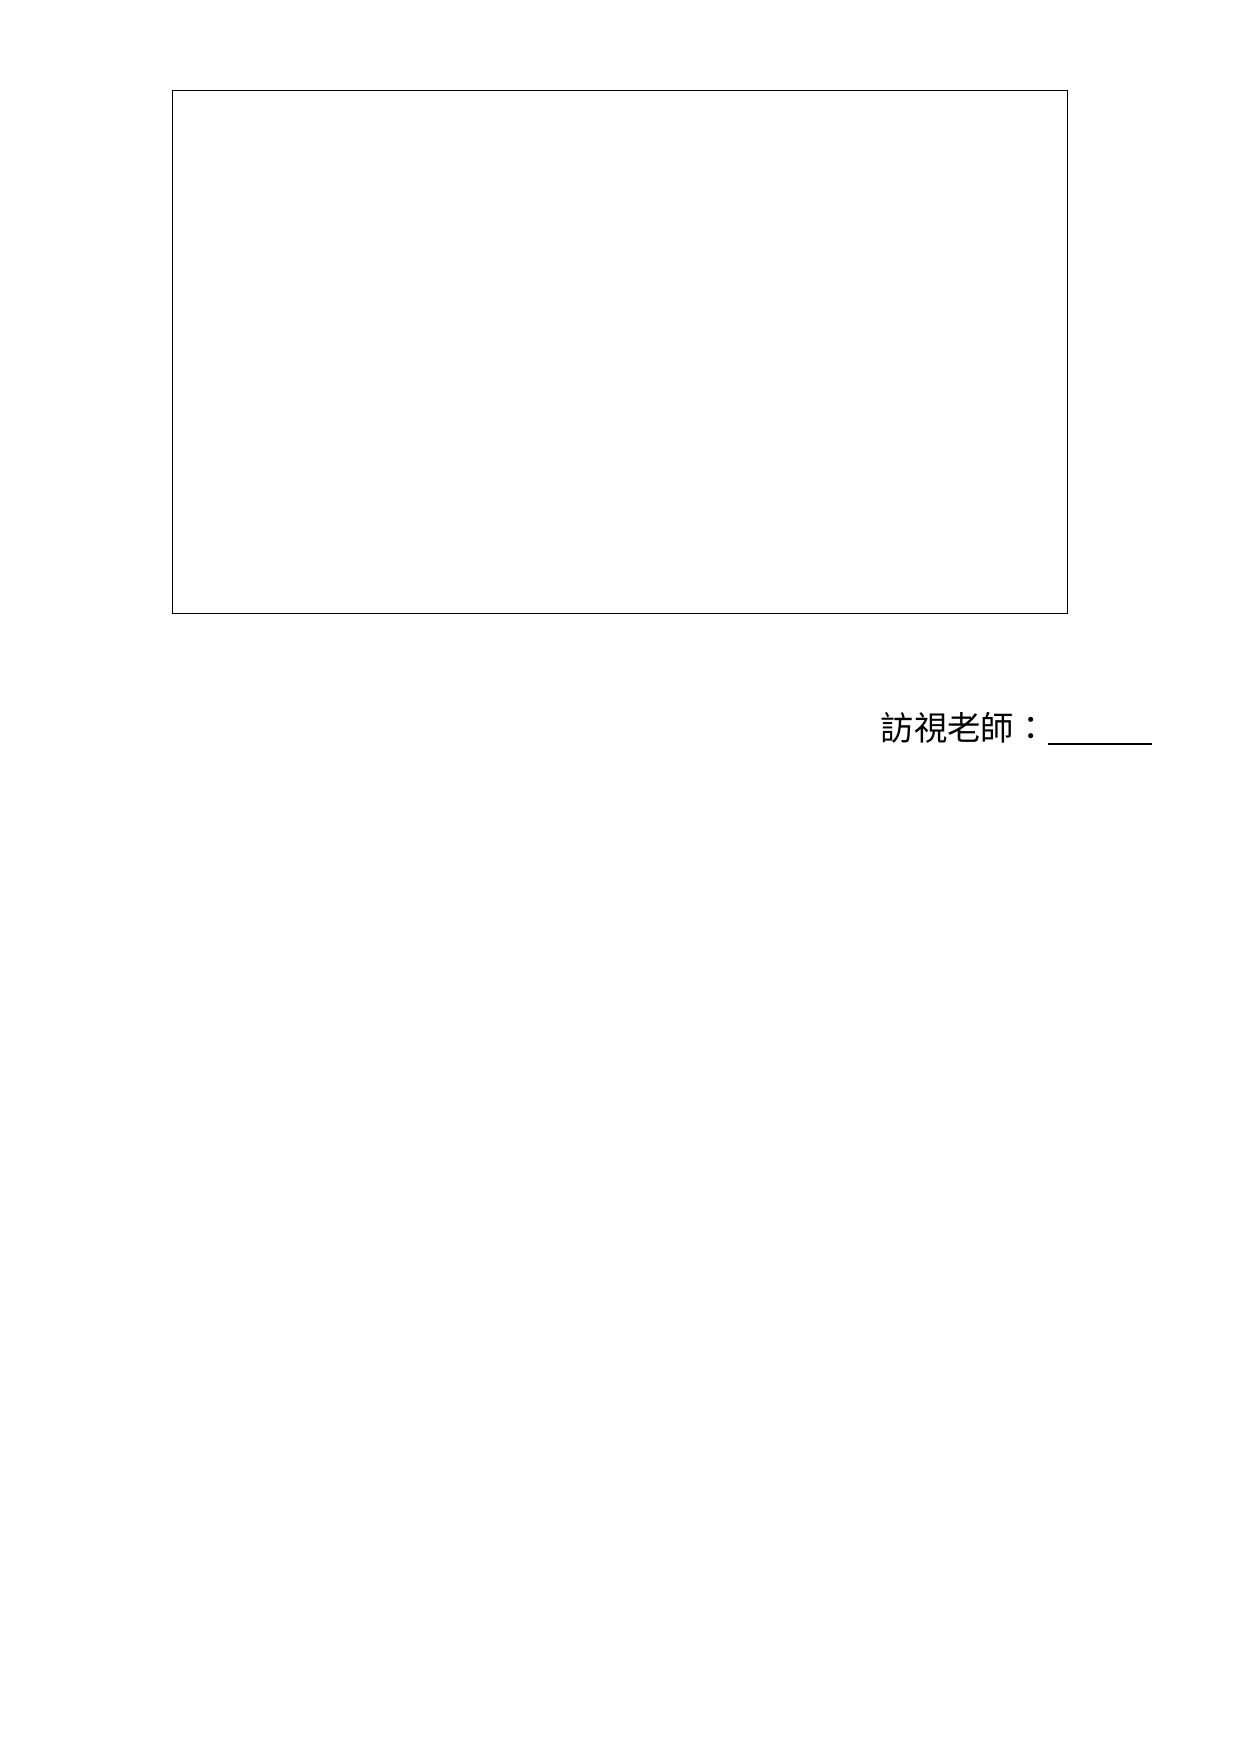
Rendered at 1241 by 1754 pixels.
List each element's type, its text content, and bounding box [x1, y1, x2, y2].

text 訪視老師： [89, 688, 1152, 763]
table_cell [173, 91, 1067, 612]
